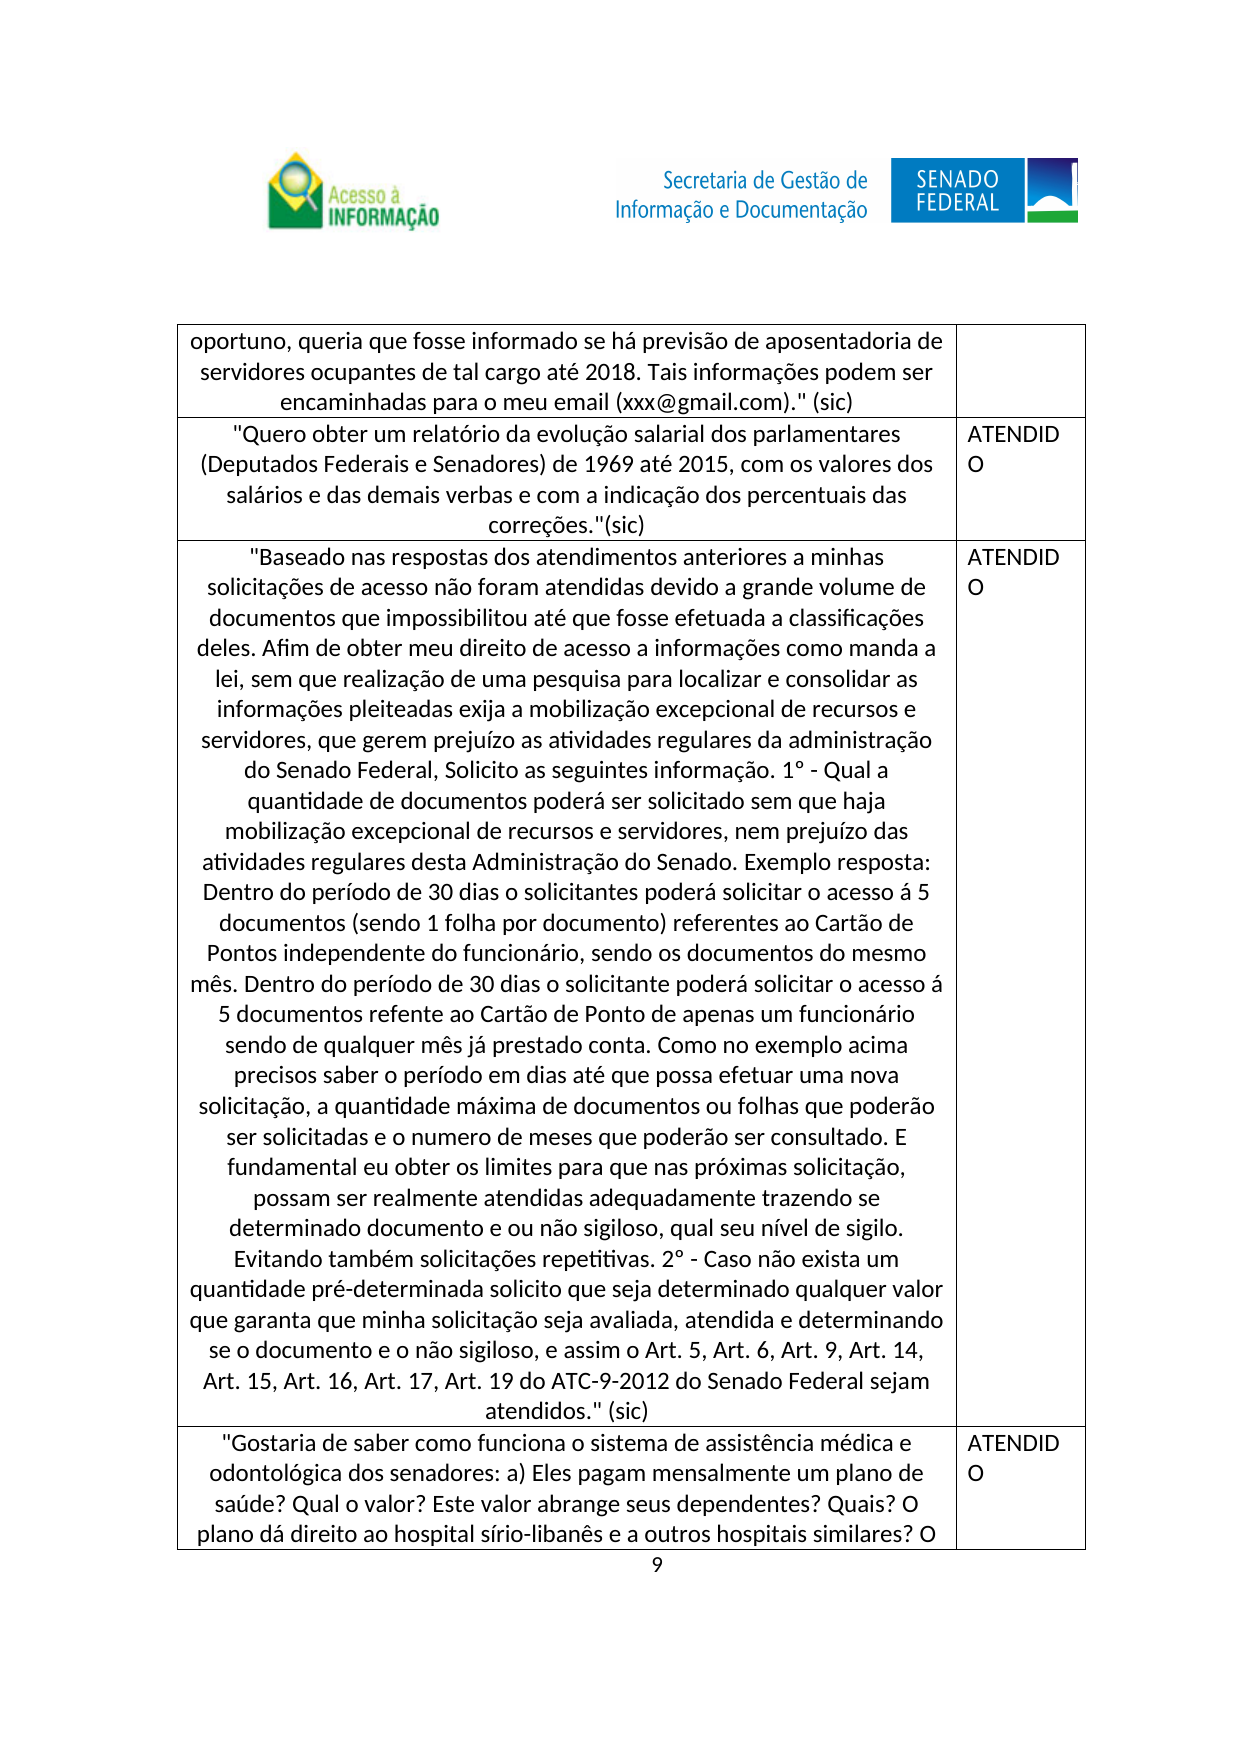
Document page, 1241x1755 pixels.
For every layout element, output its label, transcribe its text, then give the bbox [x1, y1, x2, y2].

table_cell ATENDIDO [957, 1427, 1085, 1549]
table_cell [957, 325, 1085, 417]
table_cell "Gostaria de saber como funciona o sistema de assistência médica e odontológica dos senadores: a) Eles pagam mensalmente um plano de saúde? Qual o valor? Este valor abrange seus dependentes? Quais? O plano dá direito ao hospital sírio-libanês e a outros hospitais similares? O [178, 1427, 956, 1549]
table_cell "Quero obter um relatório da evolução salarial dos parlamentares (Deputados Federais e Senadores) de 1969 até 2015, com os valores dos salários e das demais verbas e com a indicação dos percentuais das correções."(sic) [178, 418, 956, 540]
table_cell oportuno, queria que fosse informado se há previsão de aposentadoria de servidores ocupantes de tal cargo até 2018. Tais informações podem ser encaminhadas para o meu email (xxx@gmail.com)." (sic) [178, 325, 956, 417]
table_cell "Baseado nas respostas dos atendimentos anteriores a minhas solicitações de acesso não foram atendidas devido a grande volume de documentos que impossibilitou até que fosse efetuada a classificações deles. Afim de obter meu direito de acesso a informações como manda a lei, sem que realização de uma pesquisa para localizar e consolidar as informações pleiteadas exija a mobilização excepcional de recursos e servidores, que gerem prejuízo as atividades regulares da administração do Senado Federal, Solicito as seguintes informação. 1º - Qual a quantidade de documentos poderá ser solicitado sem que haja mobilização excepcional de recursos e servidores, nem prejuízo das atividades regulares desta Administração do Senado. Exemplo resposta: Dentro do período de 30 dias o solicitantes poderá solicitar o acesso á 5 documentos (sendo 1 folha por documento) referentes ao Cartão de Pontos independente do funcionário, sendo os documentos do mesmo mês. Dentro do período de 30 dias o solicitante poderá solicitar o acesso á 5 documentos refente ao Cartão de Ponto de apenas um funcionário sendo de qualquer mês já prestado conta. Como no exemplo acima precisos saber o período em dias até que possa efetuar uma nova solicitação, a quantidade máxima de documentos ou folhas que poderão ser solicitadas e o numero de meses que poderão ser consultado. E fundamental eu obter os limites para que nas próximas solicitação, possam ser realmente atendidas adequadamente trazendo se determinado documento e ou não sigiloso, qual seu nível de sigilo. Evitando também solicitações repetitivas. 2º - Caso não exista um quantidade pré-determinada solicito que seja determinado qualquer valor que garanta que minha solicitação seja avaliada, atendida e determinando se o documento e o não sigiloso, e assim o Art. 5, Art. 6, Art. 9, Art. 14, Art. 15, Art. 16, Art. 17, Art. 19 do ATC-9-2012 do Senado Federal sejam atendidos." (sic) [178, 541, 956, 1426]
table_cell ATENDIDO [957, 418, 1085, 540]
table_cell ATENDIDO [957, 541, 1085, 1426]
